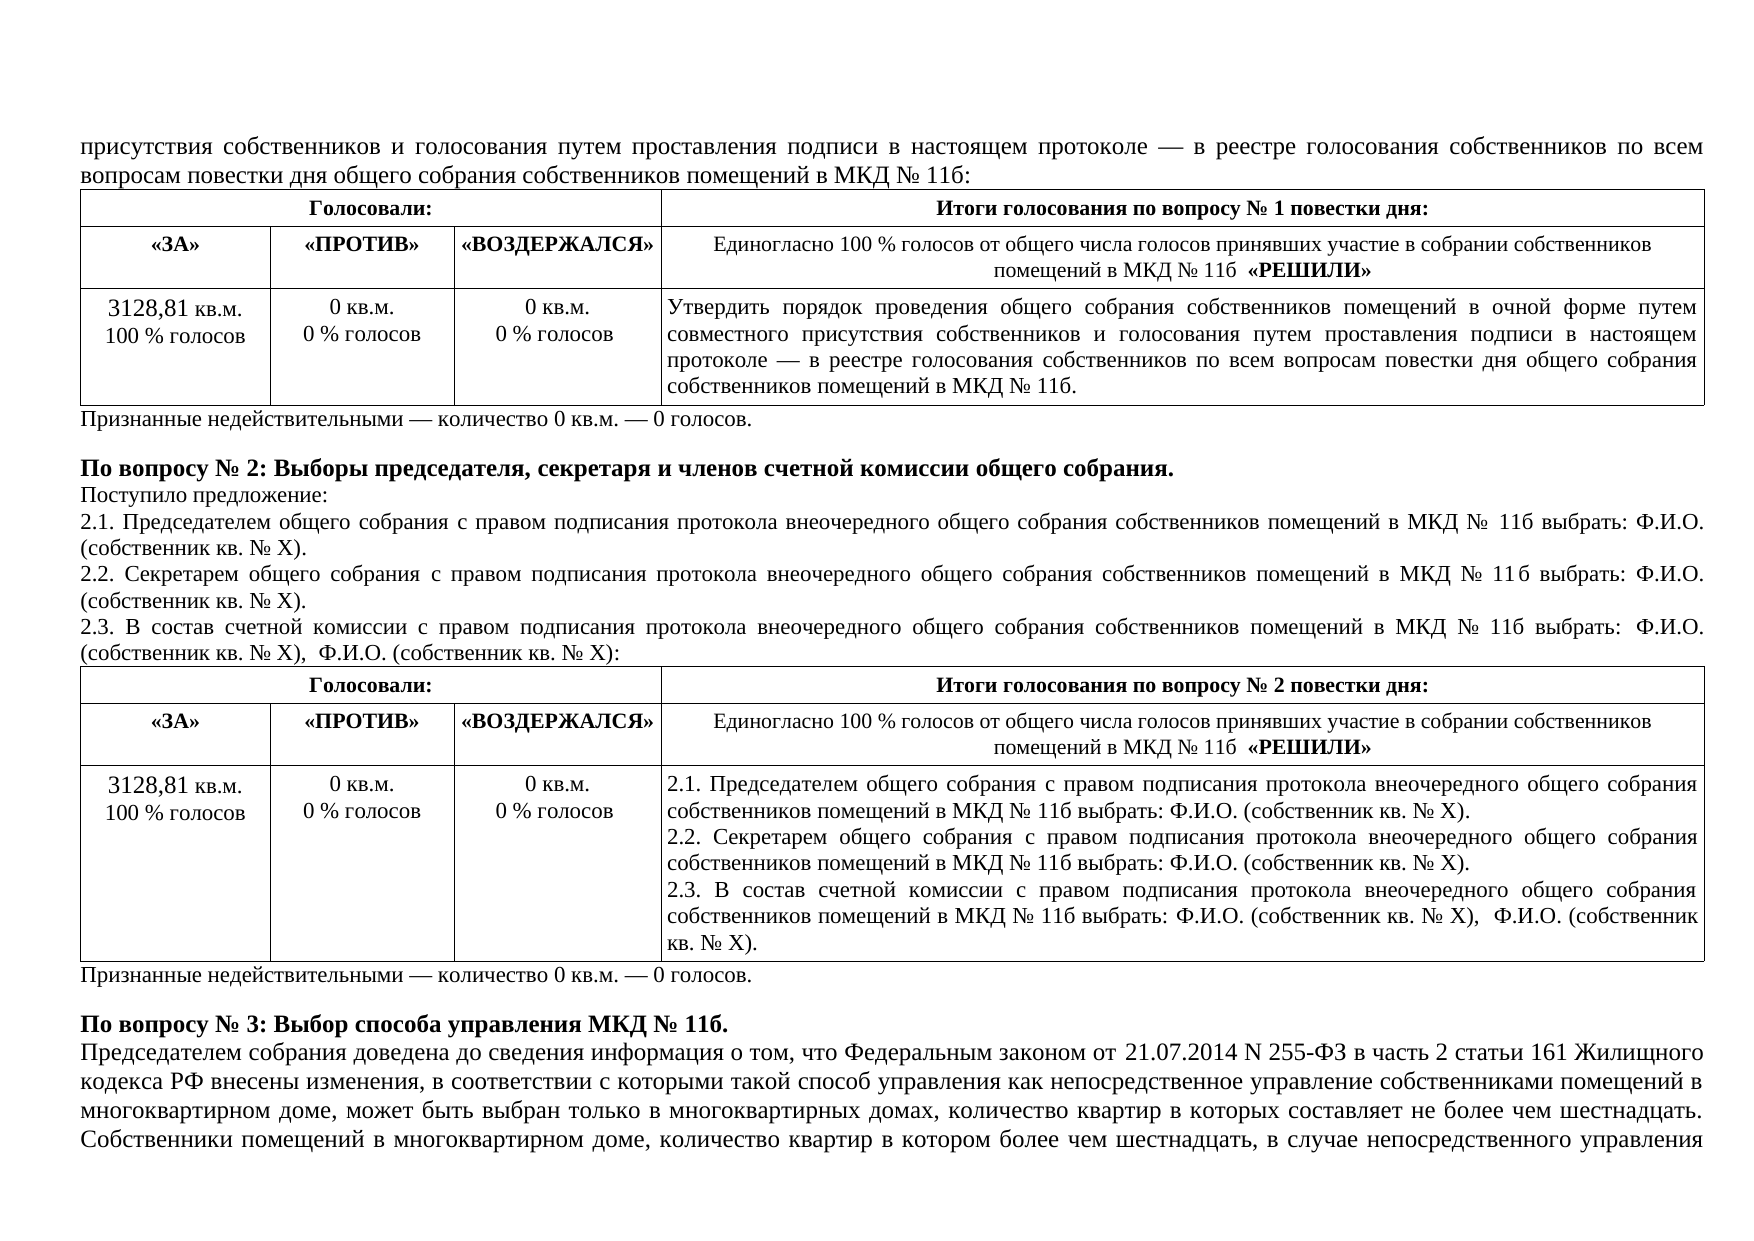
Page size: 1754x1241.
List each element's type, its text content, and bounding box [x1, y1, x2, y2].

text По вопросу № 2: Выборы председателя, секретаря и членов счетной комиссии общего собрания. [80, 453, 1704, 481]
table_cell «ПРОТИВ» [271, 227, 454, 288]
text 2.2. Секретарем общего собрания с правом подписания протокола внеочередного общего собрания собственников помещений в МКД № 11б выбрать: Ф.И.О. (собственник кв. № Х). [80, 560, 1704, 613]
table_header Итоги голосования по вопросу № 2 повестки дня: [662, 667, 1704, 703]
table_cell 0 кв.м. 0 % голосов [271, 766, 454, 961]
text Признанные недействительными — количество 0 кв.м. — 0 голосов. [80, 406, 1704, 431]
table_header Голосовали: [81, 667, 661, 703]
table_cell Единогласно 100 % голосов от общего числа голосов принявших участие в собрании собственников помещений в МКД № 11б «РЕШИЛИ» [662, 704, 1704, 765]
table_header Итоги голосования по вопросу № 1 повестки дня: [662, 190, 1704, 226]
table_cell «ВОЗДЕРЖАЛСЯ» [455, 704, 661, 765]
table_cell «ЗА» [81, 704, 270, 765]
text 2.1. Председателем общего собрания с правом подписания протокола внеочередного общего собрания собственников помещений в МКД № 11б выбрать: Ф.И.О. (собственник кв. № Х). [80, 508, 1704, 560]
table_cell 3128,81 кв.м. 100 % голосов [81, 766, 270, 961]
table_cell 0 кв.м. 0 % голосов [455, 289, 661, 405]
table_cell «ПРОТИВ» [271, 704, 454, 765]
text По вопросу № 3: Выбор способа управления МКД № 11б. [80, 1009, 1704, 1037]
table_cell Единогласно 100 % голосов от общего числа голосов принявших участие в собрании собственников помещений в МКД № 11б «РЕШИЛИ» [662, 227, 1704, 288]
text Поступило предложение: [80, 481, 1704, 508]
table_cell 2.1. Председателем общего собрания с правом подписания протокола внеочередного общего собрания собственников помещений в МКД № 11б выбрать: Ф.И.О. (собственник кв. № Х). 2.2. Секретарем общего собрания с правом подписания протокола внеочередного общего собрания собственников помещений в МКД № 11б выбрать: Ф.И.О. (собственник кв. № Х). 2.3. В состав счетной комиссии с правом подписания протокола внеочередного общего собрания собственников помещений в МКД № 11б выбрать: Ф.И.О. (собственник кв. № Х), Ф.И.О. (собственник кв. № Х). [662, 766, 1704, 961]
table_cell 3128,81 кв.м. 100 % голосов [81, 289, 270, 405]
table_cell 0 кв.м. 0 % голосов [271, 289, 454, 405]
table_cell «ВОЗДЕРЖАЛСЯ» [455, 227, 661, 288]
text Признанные недействительными — количество 0 кв.м. — 0 голосов. [80, 962, 1704, 987]
text Председателем собрания доведена до сведения информация о том, что Федеральным законом от 21.07.2014 N 255-ФЗ в часть 2 статьи 161 Жилищного кодекса РФ внесены изменения, в соответствии с которыми такой способ управления как непосредственное управление собственниками помещений в многоквартирном доме, может быть выбран только в многоквартирных домах, количество квартир в которых составляет не более чем шестнадцать. Собственники помещений в многоквартирном доме, количество квартир в котором более чем шестнадцать, в случае непосредственного управления [80, 1037, 1704, 1152]
text 2.3. В состав счетной комиссии с правом подписания протокола внеочередного общего собрания собственников помещений в МКД № 11б выбрать: Ф.И.О. (собственник кв. № Х), Ф.И.О. (собственник кв. № Х): [80, 613, 1704, 666]
table_cell 0 кв.м. 0 % голосов [455, 766, 661, 961]
text присутствия собственников и голосования путем проставления подписи в настоящем протоколе — в реестре голосования собственников по всем вопросам повестки дня общего собрания собственников помещений в МКД № 11б: [80, 131, 1704, 189]
table_cell «ЗА» [81, 227, 270, 288]
table_cell Утвердить порядок проведения общего собрания собственников помещений в очной форме путем совместного присутствия собственников и голосования путем проставления подписи в настоящем протоколе — в реестре голосования собственников по всем вопросам повестки дня общего собрания собственников помещений в МКД № 11б. [662, 289, 1704, 405]
table_header Голосовали: [81, 190, 661, 226]
